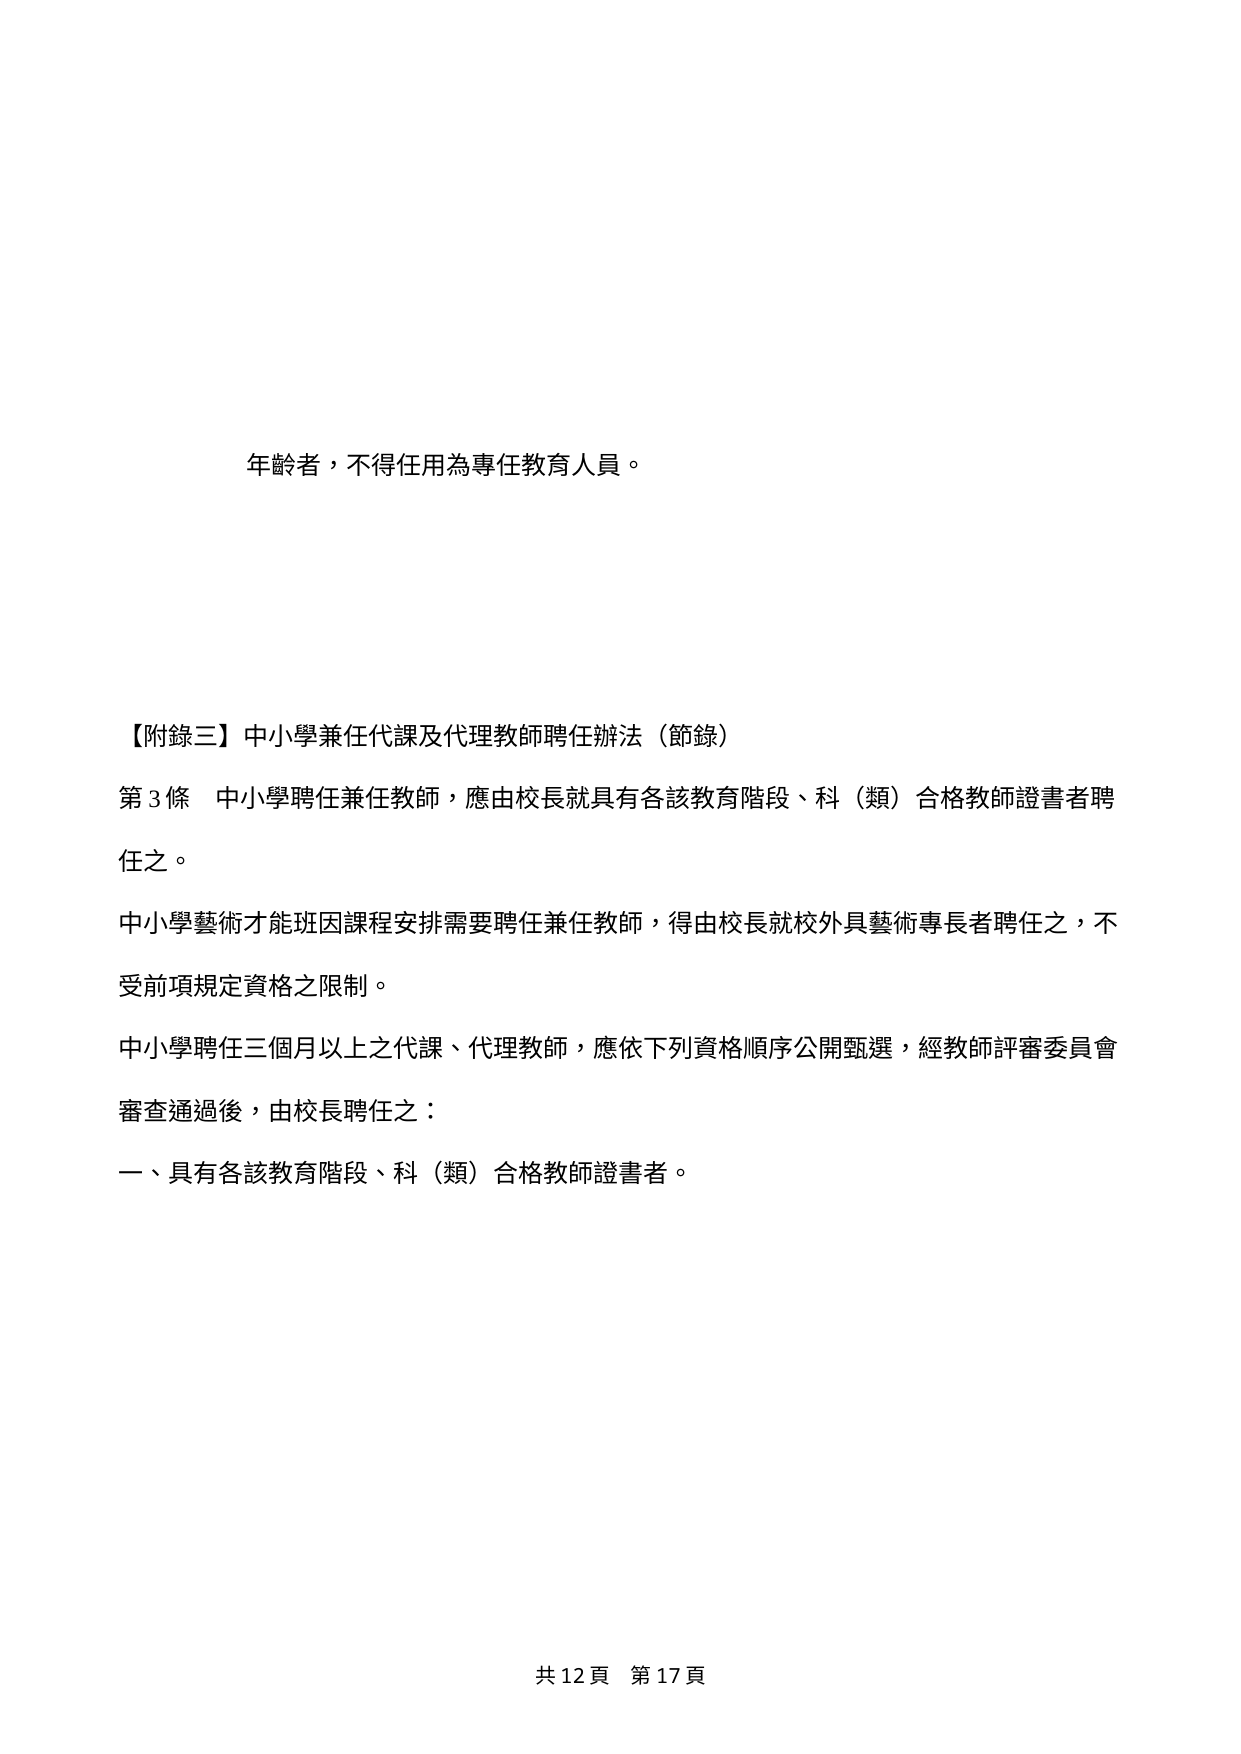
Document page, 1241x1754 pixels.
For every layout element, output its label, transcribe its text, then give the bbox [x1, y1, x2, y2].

text 中小學藝術才能班因課程安排需要聘任兼任教師，得由校長就校外具藝術專長者聘任之，不受前項規定資格之限制。 [118, 880, 1122, 1005]
text 中小學聘任三個月以上之代課、代理教師，應依下列資格順序公開甄選，經教師評審委員會審查通過後，由校長聘任之： [118, 1005, 1122, 1130]
text 第3條 中小學聘任兼任教師，應由校長就具有各該教育階段、科（類）合格教師證書者聘任之。 [118, 755, 1122, 880]
text 【附錄三】中小學兼任代課及代理教師聘任辦法（節錄） [118, 692, 1122, 755]
text 一、具有各該教育階段、科（類）合格教師證書者。 [118, 1130, 1122, 1192]
text 年齡者，不得任用為專任教育人員。 [122, 422, 1122, 484]
